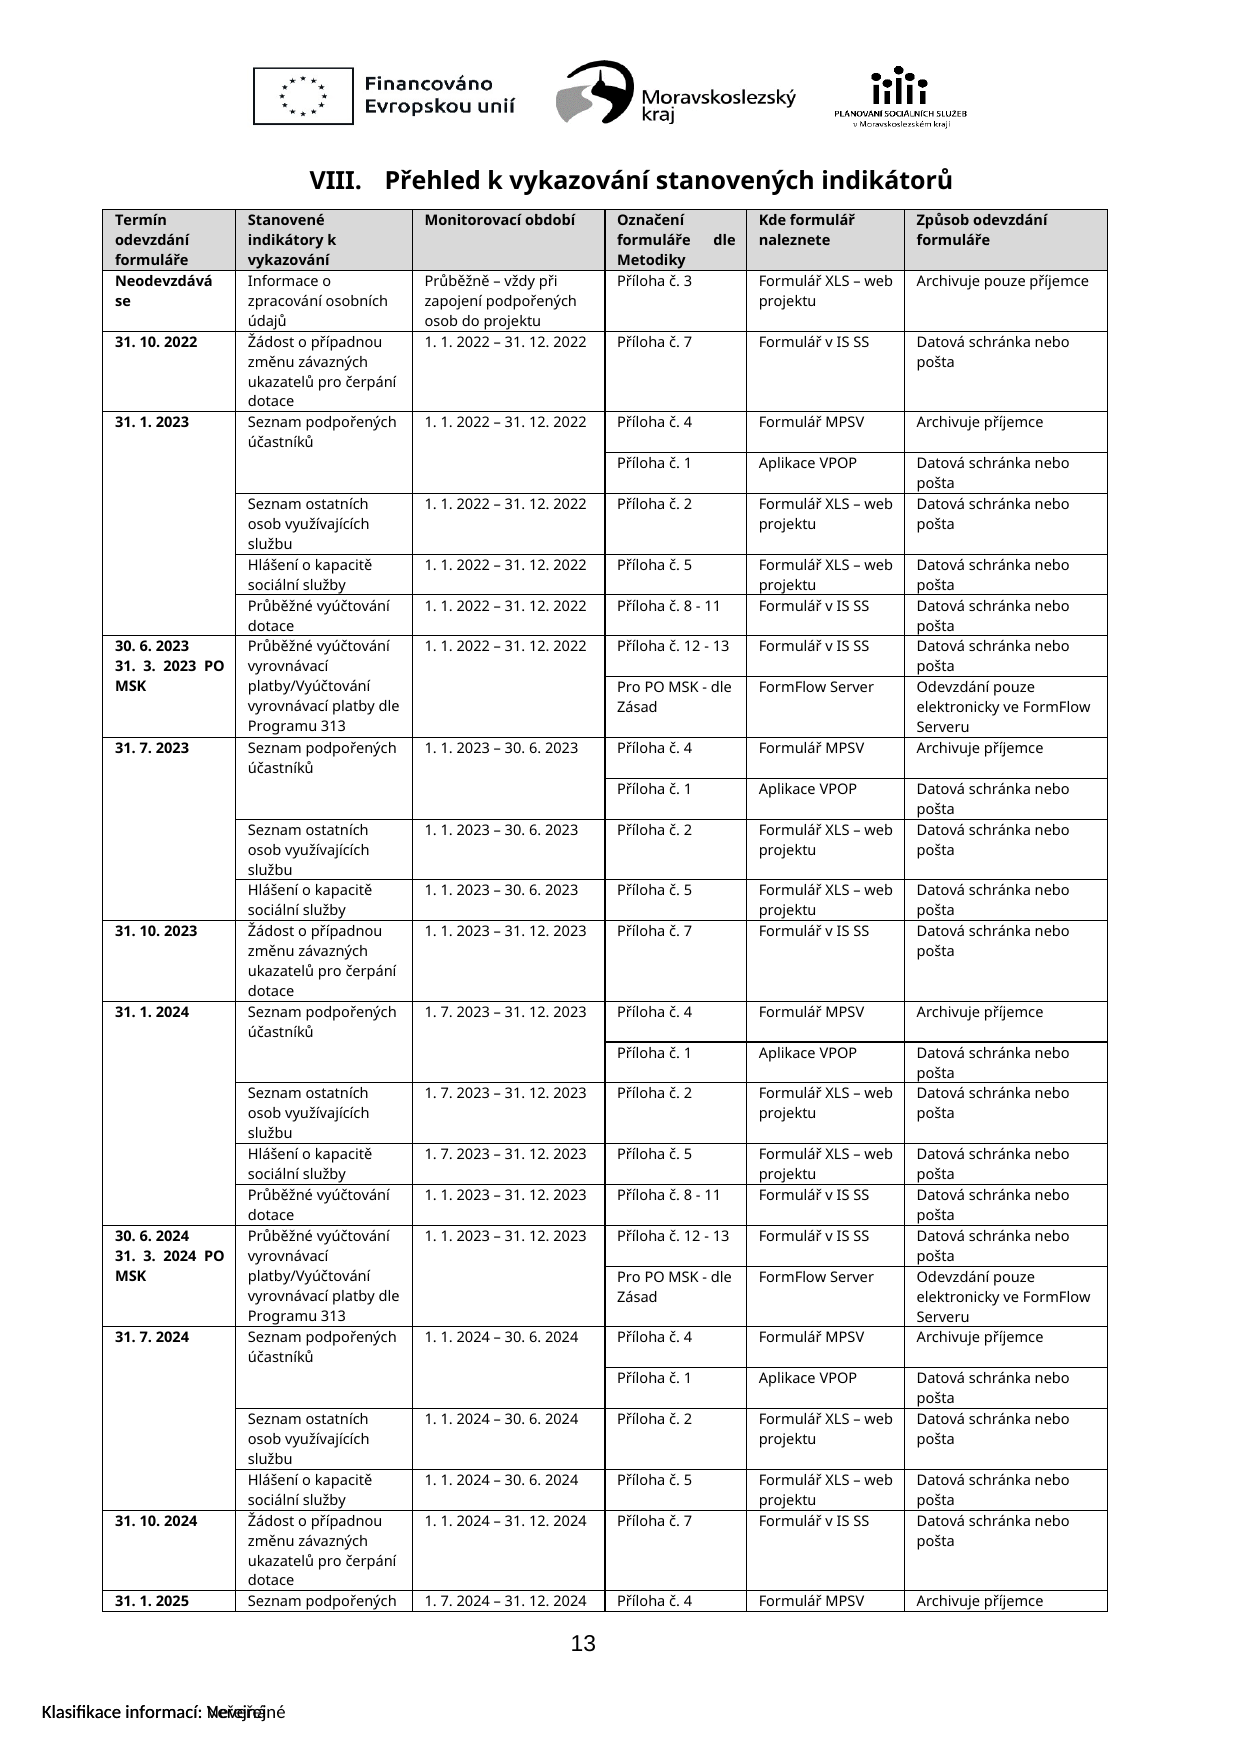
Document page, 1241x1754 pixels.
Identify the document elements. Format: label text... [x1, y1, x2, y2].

table_cell Příloha č. 1 [606, 779, 746, 818]
table_cell 1. 1. 2022 – 31. 12. 2022 [413, 332, 604, 411]
table_cell Seznam podpořených účastníků [236, 1327, 412, 1408]
table_cell Příloha č. 5 [606, 1470, 746, 1509]
table_cell FormFlow Server [747, 1267, 904, 1326]
table_cell Datová schránka nebo pošta [905, 1083, 1107, 1143]
table_cell Formulář XLS – web projektu [747, 494, 904, 553]
table_cell Datová schránka nebo pošta [905, 880, 1107, 920]
table_cell 1. 7. 2023 – 31. 12. 2023 [413, 1002, 604, 1082]
table_cell Archivuje pouze příjemce [905, 271, 1107, 331]
table_cell 1. 1. 2022 – 31. 12. 2022 [413, 595, 604, 635]
table_cell 31. 1. 2025 [103, 1591, 235, 1611]
table_cell Formulář XLS – web projektu [747, 1083, 904, 1143]
table_cell Hlášení o kapacitě sociální služby [236, 880, 412, 920]
table_cell Datová schránka nebo pošta [905, 1368, 1107, 1408]
table_cell Odevzdání pouze elektronicky ve FormFlow Serveru [905, 677, 1107, 737]
table_cell 1. 7. 2023 – 31. 12. 2023 [413, 1144, 604, 1184]
table_cell Archivuje příjemce [905, 1002, 1107, 1041]
table_cell Formulář v IS SS [747, 636, 904, 676]
table_cell Datová schránka nebo pošta [905, 1511, 1107, 1590]
table_cell 1. 1. 2023 – 30. 6. 2023 [413, 738, 604, 818]
table_cell Aplikace VPOP [747, 1043, 904, 1082]
table_cell Odevzdání pouze elektronicky ve FormFlow Serveru [905, 1267, 1107, 1326]
table_cell 1. 1. 2022 – 31. 12. 2022 [413, 555, 604, 594]
table_cell Příloha č. 1 [606, 453, 746, 493]
table_cell Příloha č. 1 [606, 1043, 746, 1082]
table_cell 1. 1. 2022 – 31. 12. 2022 [413, 636, 604, 737]
table_cell Formulář XLS – web projektu [747, 1409, 904, 1469]
table_cell Průběžné vyúčtování dotace [236, 595, 412, 635]
table_cell 1. 1. 2023 – 30. 6. 2023 [413, 880, 604, 920]
table_cell Seznam podpořených [236, 1591, 412, 1611]
table_cell FormFlow Server [747, 677, 904, 737]
table_cell 1. 1. 2023 – 30. 6. 2023 [413, 820, 604, 879]
table_cell Datová schránka nebo pošta [905, 494, 1107, 553]
table_cell Příloha č. 2 [606, 494, 746, 553]
table_cell 1. 1. 2023 – 31. 12. 2023 [413, 1185, 604, 1225]
table_cell Datová schránka nebo pošta [905, 921, 1107, 1001]
table_cell 31. 10. 2024 [103, 1511, 235, 1590]
table_cell Příloha č. 5 [606, 555, 746, 594]
table_cell Příloha č. 12 - 13 [606, 1226, 746, 1266]
table_cell 1. 1. 2024 – 30. 6. 2024 [413, 1327, 604, 1408]
table_cell Seznam ostatních osob využívajících službu [236, 820, 412, 879]
table_cell Příloha č. 8 - 11 [606, 1185, 746, 1225]
list Přehled k vykazování stanovených indikátorů [141, 162, 1122, 197]
table_cell Příloha č. 1 [606, 1368, 746, 1408]
table_cell Hlášení o kapacitě sociální služby [236, 555, 412, 594]
table_cell Seznam podpořených účastníků [236, 1002, 412, 1082]
table_cell 1. 1. 2022 – 31. 12. 2022 [413, 412, 604, 493]
table_cell 31. 1. 2024 [103, 1002, 235, 1225]
table_cell Datová schránka nebo pošta [905, 1226, 1107, 1266]
table_cell Datová schránka nebo pošta [905, 595, 1107, 635]
table_cell 31. 10. 2022 [103, 332, 235, 411]
table_cell Formulář MPSV [747, 1591, 904, 1611]
table_cell Formulář XLS – web projektu [747, 271, 904, 331]
picture [556, 60, 796, 124]
table_cell 1. 7. 2023 – 31. 12. 2023 [413, 1083, 604, 1143]
table_cell Příloha č. 5 [606, 1144, 746, 1184]
table_cell Datová schránka nebo pošta [905, 1185, 1107, 1225]
table_cell Seznam ostatních osob využívajících službu [236, 1083, 412, 1143]
table_cell Datová schránka nebo pošta [905, 1470, 1107, 1509]
table_cell Příloha č. 3 [606, 271, 746, 331]
table_cell Archivuje příjemce [905, 1327, 1107, 1367]
table_cell Formulář XLS – web projektu [747, 1144, 904, 1184]
picture [826, 60, 975, 134]
table_cell Pro PO MSK - dle Zásad [606, 677, 746, 737]
table_cell Formulář v IS SS [747, 1185, 904, 1225]
table_cell 1. 1. 2024 – 30. 6. 2024 [413, 1470, 604, 1509]
table_cell Datová schránka nebo pošta [905, 1409, 1107, 1469]
table_cell Seznam ostatních osob využívajících službu [236, 1409, 412, 1469]
table_cell 1. 1. 2023 – 31. 12. 2023 [413, 1226, 604, 1326]
table_cell Formulář MPSV [747, 1002, 904, 1041]
table_cell Průběžně – vždy při zapojení podpořených osob do projektu [413, 271, 604, 331]
table_cell Žádost o případnou změnu závazných ukazatelů pro čerpání dotace [236, 921, 412, 1001]
table_cell Příloha č. 2 [606, 820, 746, 879]
table_header Kde formulář naleznete [747, 210, 904, 270]
table_cell Seznam podpořených účastníků [236, 412, 412, 493]
table_cell Hlášení o kapacitě sociální služby [236, 1144, 412, 1184]
table_cell Příloha č. 4 [606, 1002, 746, 1041]
table_cell Datová schránka nebo pošta [905, 636, 1107, 676]
table_cell Průběžné vyúčtování dotace [236, 1185, 412, 1225]
table_cell Formulář MPSV [747, 738, 904, 778]
table_cell 30. 6. 2023 31. 3. 2023 PO MSK [103, 636, 235, 737]
table_cell Formulář v IS SS [747, 921, 904, 1001]
table_cell Příloha č. 7 [606, 1511, 746, 1590]
table_cell Formulář v IS SS [747, 1511, 904, 1590]
table_cell Formulář XLS – web projektu [747, 1470, 904, 1509]
table_cell 31. 10. 2023 [103, 921, 235, 1001]
table_cell Datová schránka nebo pošta [905, 820, 1107, 879]
table_cell Aplikace VPOP [747, 779, 904, 818]
table_cell 31. 7. 2023 [103, 738, 235, 920]
table_cell Příloha č. 7 [606, 921, 746, 1001]
table_cell Formulář v IS SS [747, 332, 904, 411]
table_cell Příloha č. 4 [606, 1327, 746, 1367]
table_cell Žádost o případnou změnu závazných ukazatelů pro čerpání dotace [236, 332, 412, 411]
table_cell 1. 1. 2024 – 30. 6. 2024 [413, 1409, 604, 1469]
table_cell 31. 7. 2024 [103, 1327, 235, 1509]
table_cell Formulář XLS – web projektu [747, 880, 904, 920]
table_cell Informace o zpracování osobních údajů [236, 271, 412, 331]
table_cell Aplikace VPOP [747, 1368, 904, 1408]
table_cell Příloha č. 2 [606, 1409, 746, 1469]
table_cell Archivuje příjemce [905, 412, 1107, 452]
table_header Stanovené indikátory k vykazování [236, 210, 412, 270]
table_header Způsob odevzdání formuláře [905, 210, 1107, 270]
table_cell Formulář MPSV [747, 412, 904, 452]
table_cell Datová schránka nebo pošta [905, 453, 1107, 493]
table_cell Seznam ostatních osob využívajících službu [236, 494, 412, 553]
table_cell Příloha č. 7 [606, 332, 746, 411]
table_cell Aplikace VPOP [747, 453, 904, 493]
table_cell Příloha č. 2 [606, 1083, 746, 1143]
table_cell Příloha č. 5 [606, 880, 746, 920]
table_header Termín odevzdání formuláře [103, 210, 235, 270]
table_cell Žádost o případnou změnu závazných ukazatelů pro čerpání dotace [236, 1511, 412, 1590]
table_cell Formulář XLS – web projektu [747, 820, 904, 879]
table_cell 30. 6. 2024 31. 3. 2024 PO MSK [103, 1226, 235, 1326]
table_cell Formulář XLS – web projektu [747, 555, 904, 594]
table_cell Příloha č. 4 [606, 738, 746, 778]
table_cell Neodevzdává se [103, 271, 235, 331]
table_cell Formulář v IS SS [747, 1226, 904, 1266]
table_header Označení formuláře dle Metodiky [606, 210, 746, 270]
table_header Monitorovací období [413, 210, 604, 270]
table_cell Seznam podpořených účastníků [236, 738, 412, 818]
table_cell Průběžné vyúčtování vyrovnávací platby/Vyúčtování vyrovnávací platby dle Programu 313 [236, 636, 412, 737]
table_cell Pro PO MSK - dle Zásad [606, 1267, 746, 1326]
table_cell Datová schránka nebo pošta [905, 779, 1107, 818]
table_cell 1. 1. 2024 – 31. 12. 2024 [413, 1511, 604, 1590]
table_cell Formulář v IS SS [747, 595, 904, 635]
table_cell Příloha č. 12 - 13 [606, 636, 746, 676]
table_cell Příloha č. 4 [606, 1591, 746, 1611]
table_cell 1. 1. 2022 – 31. 12. 2022 [413, 494, 604, 553]
table_cell Formulář MPSV [747, 1327, 904, 1367]
table_cell 1. 1. 2023 – 31. 12. 2023 [413, 921, 604, 1001]
table_cell Archivuje příjemce [905, 738, 1107, 778]
table_cell 31. 1. 2023 [103, 412, 235, 635]
table_cell Hlášení o kapacitě sociální služby [236, 1470, 412, 1509]
table_cell 1. 7. 2024 – 31. 12. 2024 [413, 1591, 604, 1611]
table_cell Datová schránka nebo pošta [905, 1043, 1107, 1082]
table_cell Datová schránka nebo pošta [905, 555, 1107, 594]
table_cell Datová schránka nebo pošta [905, 332, 1107, 411]
table_cell Archivuje příjemce [905, 1591, 1107, 1611]
table_cell Datová schránka nebo pošta [905, 1144, 1107, 1184]
picture [247, 60, 526, 130]
table_cell Průběžné vyúčtování vyrovnávací platby/Vyúčtování vyrovnávací platby dle Programu 313 [236, 1226, 412, 1326]
table_cell Příloha č. 4 [606, 412, 746, 452]
table_cell Příloha č. 8 - 11 [606, 595, 746, 635]
